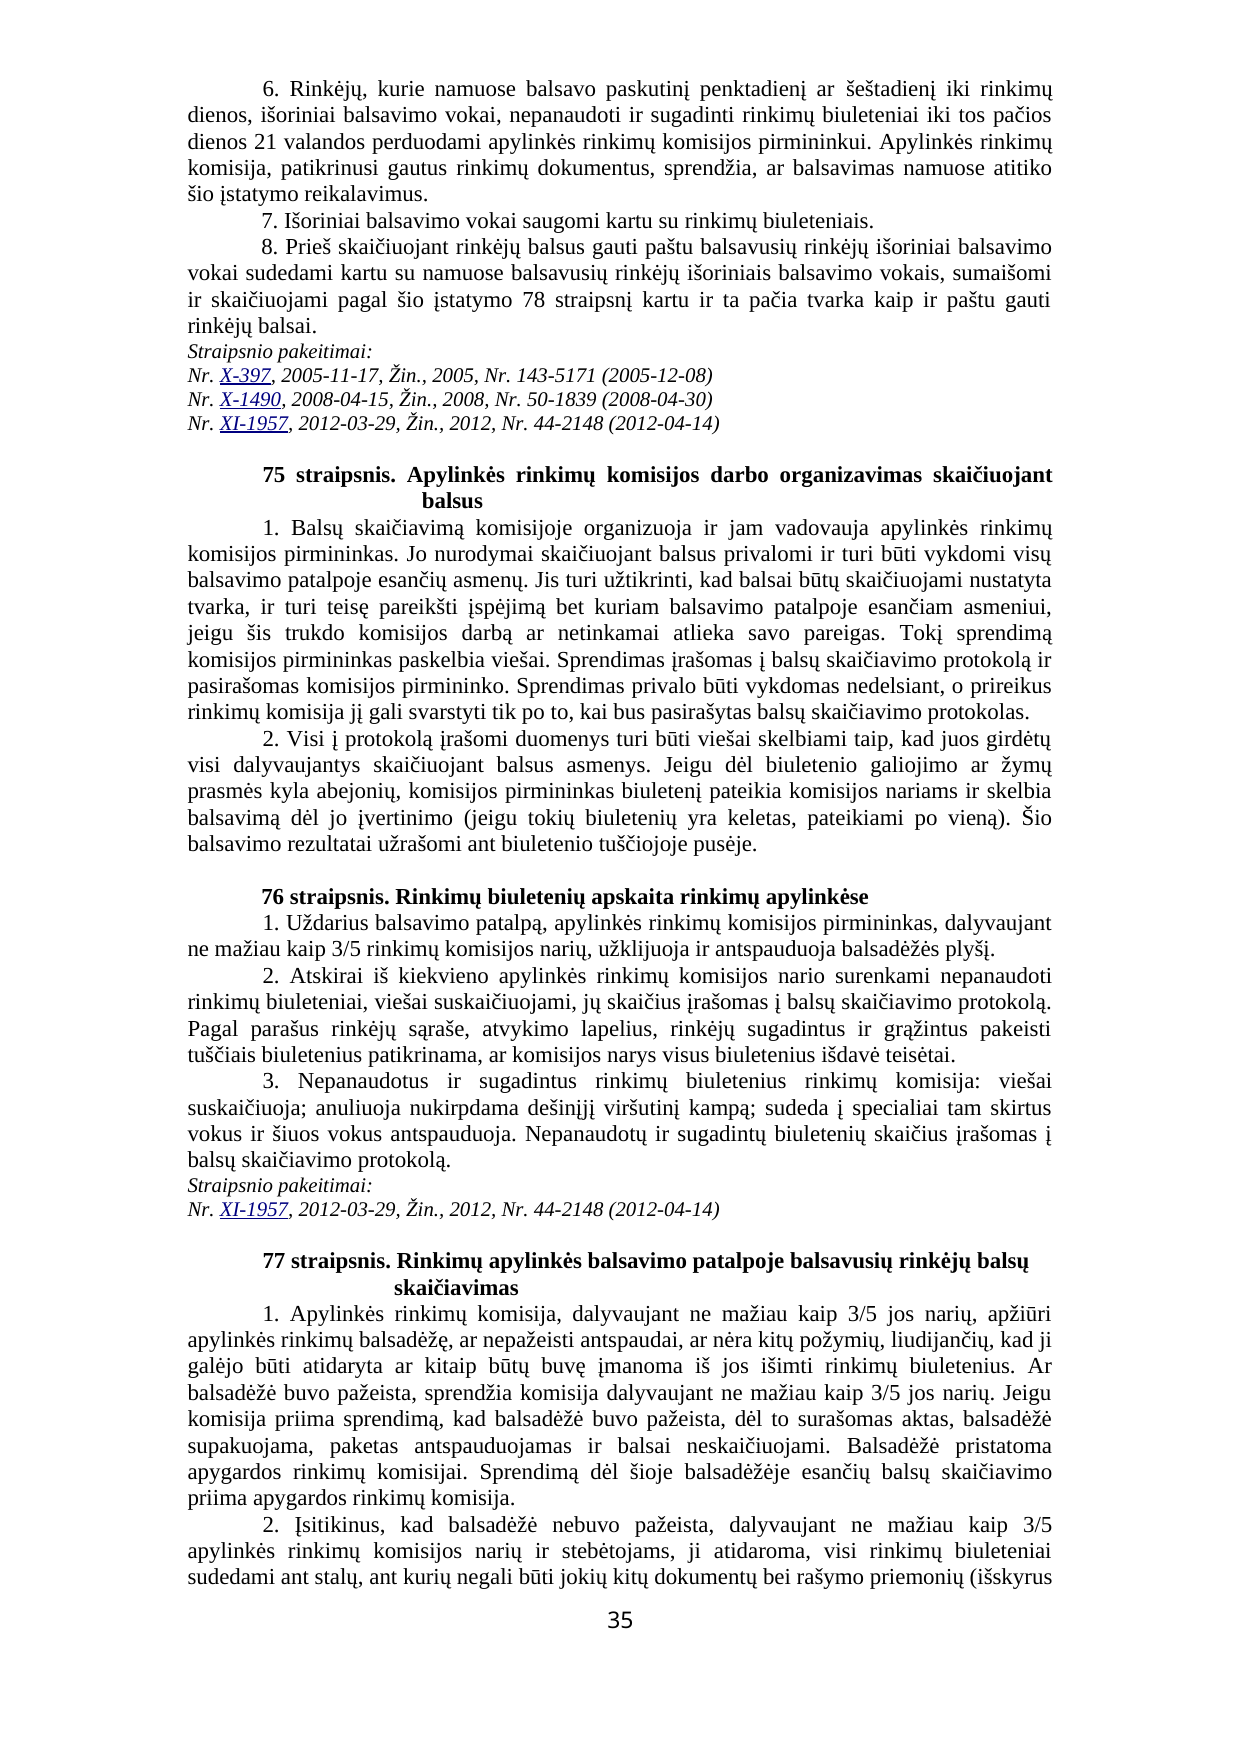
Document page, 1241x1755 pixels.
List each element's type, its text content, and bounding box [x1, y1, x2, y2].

text 1. Apylinkės rinkimų komisija, dalyvaujant ne mažiau kaip 3/5 jos narių, apžiūri apylinkės rinkimų balsadėžę, ar nepažeisti antspaudai, ar nėra kitų požymių, liudijančių, kad ji galėjo būti atidaryta ar kitaip būtų buvę įmanoma iš jos išimti rinkimų biuletenius. Ar balsadėžė buvo pažeista, sprendžia komisija dalyvaujant ne mažiau kaip 3/5 jos narių. Jeigu komisija priima sprendimą, kad balsadėžė buvo pažeista, dėl to surašomas aktas, balsadėžė supakuojama, paketas antspauduojamas ir balsai neskaičiuojami. Balsadėžė pristatoma apygardos rinkimų komisijai. Sprendimą dėl šioje balsadėžėje esančių balsų skaičiavimo priima apygardos rinkimų komisija. [187, 1300, 1053, 1511]
text 6. Rinkėjų, kurie namuose balsavo paskutinį penktadienį ar šeštadienį iki rinkimų dienos, išoriniai balsavimo vokai, nepanaudoti ir sugadinti rinkimų biuleteniai iki tos pačios dienos 21 valandos perduodami apylinkės rinkimų komisijos pirmininkui. Apylinkės rinkimų komisija, patikrinusi gautus rinkimų dokumentus, sprendžia, ar balsavimas namuose atitiko šio įstatymo reikalavimus. [187, 75, 1053, 207]
text 7. Išoriniai balsavimo vokai saugomi kartu su rinkimų biuleteniais. [187, 207, 1053, 233]
subtitle 75 straipsnis. Apylinkės rinkimų komisijos darbo organizavimas skaičiuojant balsus [262, 461, 1053, 514]
subtitle 77 straipsnis. Rinkimų apylinkės balsavimo patalpoje balsavusių rinkėjų balsų [262, 1247, 1053, 1273]
text Nr. X-397, 2005-11-17, Žin., 2005, Nr. 143-5171 (2005-12-08) [187, 363, 1053, 387]
text Straipsnio pakeitimai: [187, 1173, 1053, 1197]
text Nr. XI-1957, 2012-03-29, Žin., 2012, Nr. 44-2148 (2012-04-14) [187, 411, 1053, 435]
text 1. Balsų skaičiavimą komisijoje organizuoja ir jam vadovauja apylinkės rinkimų komisijos pirmininkas. Jo nurodymai skaičiuojant balsus privalomi ir turi būti vykdomi visų balsavimo patalpoje esančių asmenų. Jis turi užtikrinti, kad balsai būtų skaičiuojami nustatyta tvarka, ir turi teisę pareikšti įspėjimą bet kuriam balsavimo patalpoje esančiam asmeniui, jeigu šis trukdo komisijos darbą ar netinkamai atlieka savo pareigas. Tokį sprendimą komisijos pirmininkas paskelbia viešai. Sprendimas įrašomas į balsų skaičiavimo protokolą ir pasirašomas komisijos pirmininko. Sprendimas privalo būti vykdomas nedelsiant, o prireikus rinkimų komisija jį gali svarstyti tik po to, kai bus pasirašytas balsų skaičiavimo protokolas. [187, 514, 1053, 725]
text 2. Atskirai iš kiekvieno apylinkės rinkimų komisijos nario surenkami nepanaudoti rinkimų biuleteniai, viešai suskaičiuojami, jų skaičius įrašomas į balsų skaičiavimo protokolą. Pagal parašus rinkėjų sąraše, atvykimo lapelius, rinkėjų sugadintus ir grąžintus pakeisti tuščiais biuletenius patikrinama, ar komisijos narys visus biuletenius išdavė teisėtai. [187, 962, 1053, 1067]
text 8. Prieš skaičiuojant rinkėjų balsus gauti paštu balsavusių rinkėjų išoriniai balsavimo vokai sudedami kartu su namuose balsavusių rinkėjų išoriniais balsavimo vokais, sumaišomi ir skaičiuojami pagal šio įstatymo 78 straipsnį kartu ir ta pačia tvarka kaip ir paštu gauti rinkėjų balsai. [187, 233, 1053, 338]
text Nr. X-1490, 2008-04-15, Žin., 2008, Nr. 50-1839 (2008-04-30) [187, 387, 1053, 411]
text 76 straipsnis. Rinkimų biuletenių apskaita rinkimų apylinkėse [187, 883, 1053, 909]
text 2. Visi į protokolą įrašomi duomenys turi būti viešai skelbiami taip, kad juos girdėtų visi dalyvaujantys skaičiuojant balsus asmenys. Jeigu dėl biuletenio galiojimo ar žymų prasmės kyla abejonių, komisijos pirmininkas biuletenį pateikia komisijos nariams ir skelbia balsavimą dėl jo įvertinimo (jeigu tokių biuletenių yra keletas, pateikiami po vieną). Šio balsavimo rezultatai užrašomi ant biuletenio tuščiojoje pusėje. [187, 725, 1053, 856]
text 1. Uždarius balsavimo patalpą, apylinkės rinkimų komisijos pirmininkas, dalyvaujant ne mažiau kaip 3/5 rinkimų komisijos narių, užklijuoja ir antspauduoja balsadėžės plyšį. [187, 909, 1053, 962]
text 2. Įsitikinus, kad balsadėžė nebuvo pažeista, dalyvaujant ne mažiau kaip 3/5 apylinkės rinkimų komisijos narių ir stebėtojams, ji atidaroma, visi rinkimų biuleteniai sudedami ant stalų, ant kurių negali būti jokių kitų dokumentų bei rašymo priemonių (išskyrus [187, 1511, 1053, 1590]
subtitle skaičiavimas [394, 1273, 1053, 1300]
text Nr. XI-1957, 2012-03-29, Žin., 2012, Nr. 44-2148 (2012-04-14) [187, 1197, 1053, 1221]
text 3. Nepanaudotus ir sugadintus rinkimų biuletenius rinkimų komisija: viešai suskaičiuoja; anuliuoja nukirpdama dešinįjį viršutinį kampą; sudeda į specialiai tam skirtus vokus ir šiuos vokus antspauduoja. Nepanaudotų ir sugadintų biuletenių skaičius įrašomas į balsų skaičiavimo protokolą. [187, 1067, 1053, 1173]
text Straipsnio pakeitimai: [187, 338, 1053, 363]
